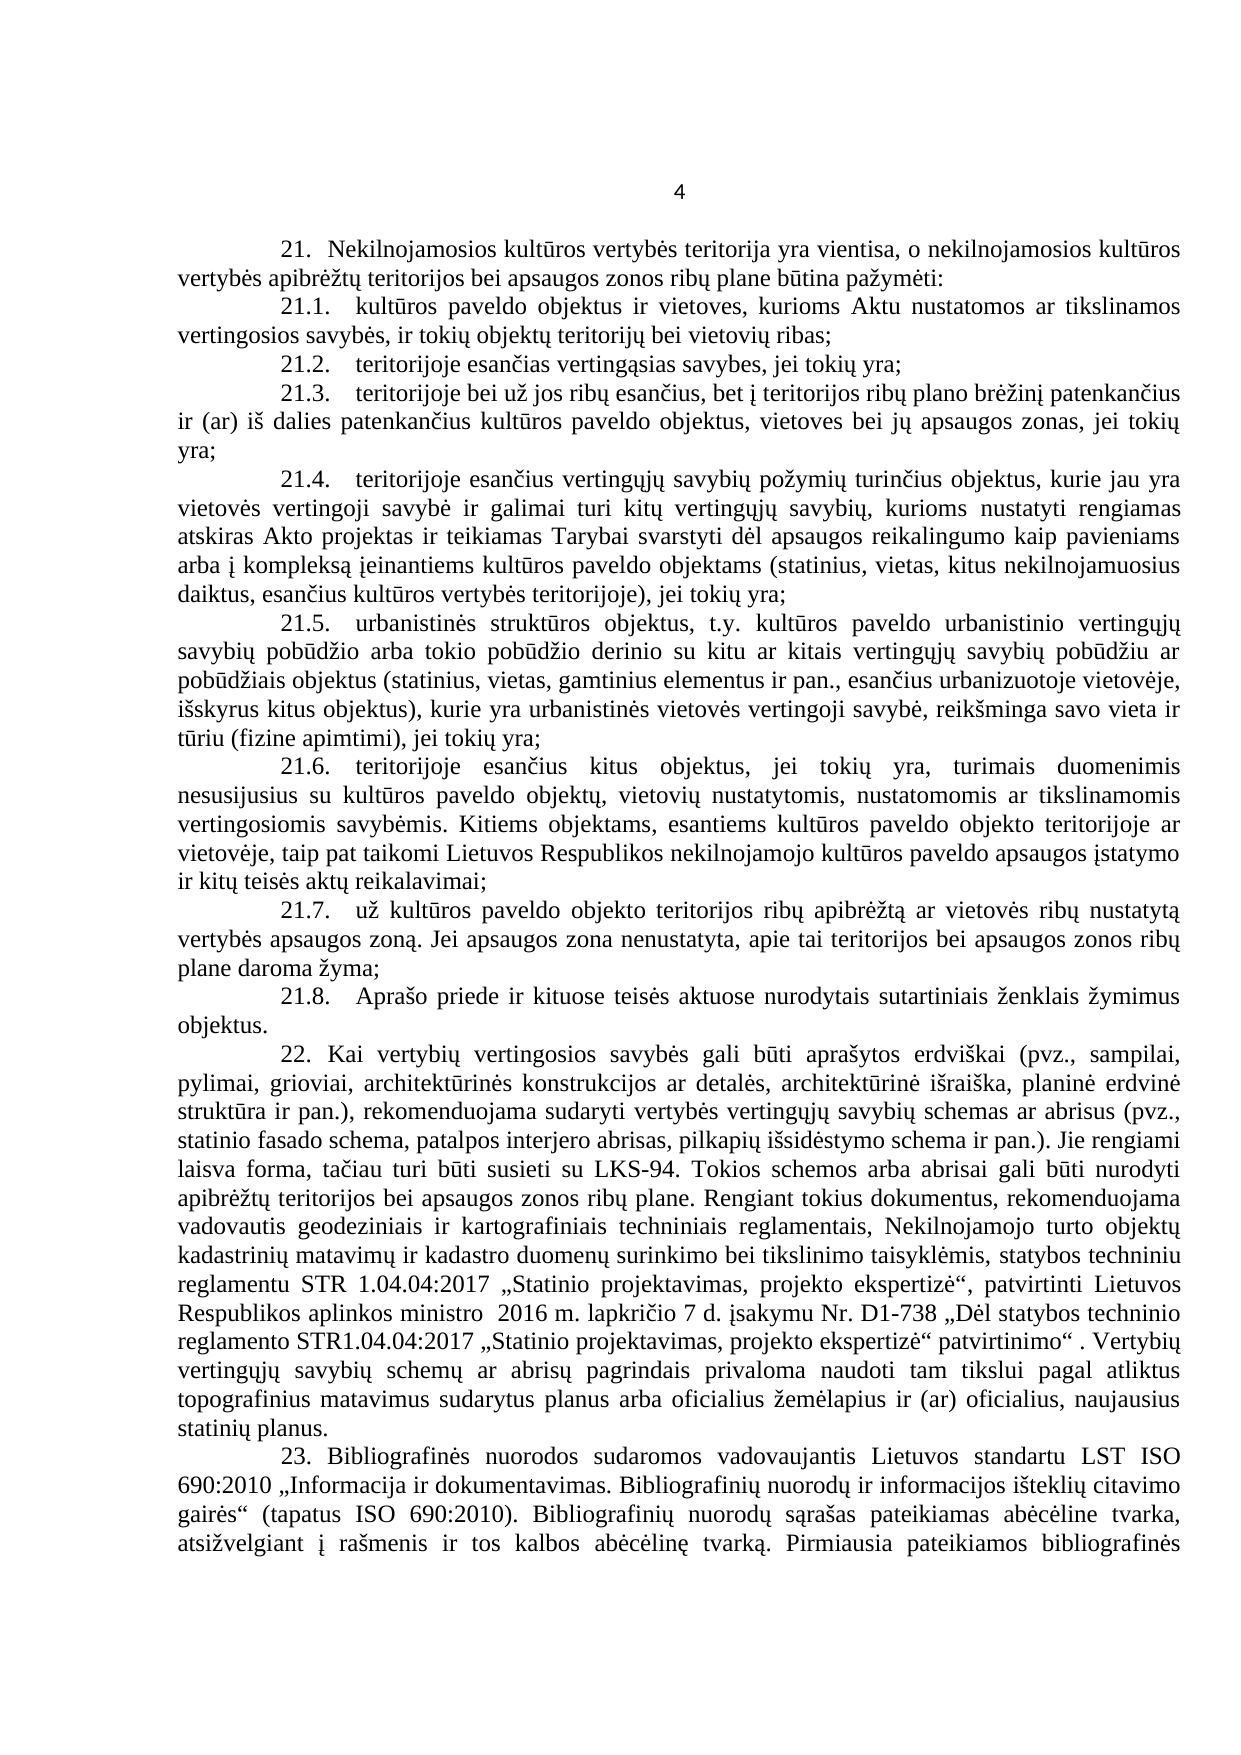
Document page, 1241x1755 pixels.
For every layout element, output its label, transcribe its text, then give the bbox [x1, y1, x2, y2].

text 22. Kai vertybių vertingosios savybės gali būti aprašytos erdviškai (pvz., sampilai, pylimai, grioviai, architektūrinės konstrukcijos ar detalės, architektūrinė išraiška, planinė erdvinė struktūra ir pan.), rekomenduojama sudaryti vertybės vertingųjų savybių schemas ar abrisus (pvz., statinio fasado schema, patalpos interjero abrisas, pilkapių išsidėstymo schema ir pan.). Jie rengiami laisva forma, tačiau turi būti susieti su LKS-94. Tokios schemos arba abrisai gali būti nurodyti apibrėžtų teritorijos bei apsaugos zonos ribų plane. Rengiant tokius dokumentus, rekomenduojama vadovautis geodeziniais ir kartografiniais techniniais reglamentais, Nekilnojamojo turto objektų kadastrinių matavimų ir kadastro duomenų surinkimo bei tikslinimo taisyklėmis, statybos techniniu reglamentu STR 1.04.04:2017 „Statinio projektavimas, projekto ekspertizė“, patvirtinti Lietuvos Respublikos aplinkos ministro 2016 m. lapkričio 7 d. įsakymu Nr. D1-738 „Dėl statybos techninio reglamento STR1.04.04:2017 „Statinio projektavimas, projekto ekspertizė“ patvirtinimo“ . Vertybių vertingųjų savybių schemų ar abrisų pagrindais privaloma naudoti tam tikslui pagal atliktus topografinius matavimus sudarytus planus arba oficialius žemėlapius ir (ar) oficialius, naujausius statinių planus. [177, 1039, 1181, 1441]
text 21.4. teritorijoje esančius vertingųjų savybių požymių turinčius objektus, kurie jau yra vietovės vertingoji savybė ir galimai turi kitų vertingųjų savybių, kurioms nustatyti rengiamas atskiras Akto projektas ir teikiamas Tarybai svarstyti dėl apsaugos reikalingumo kaip pavieniams arba į kompleksą įeinantiems kultūros paveldo objektams (statinius, vietas, kitus nekilnojamuosius daiktus, esančius kultūros vertybės teritorijoje), jei tokių yra; [177, 464, 1181, 608]
text 21.1. kultūros paveldo objektus ir vietoves, kurioms Aktu nustatomos ar tikslinamos vertingosios savybės, ir tokių objektų teritorijų bei vietovių ribas; [177, 291, 1181, 349]
text 21.5. urbanistinės struktūros objektus, t.y. kultūros paveldo urbanistinio vertingųjų savybių pobūdžio arba tokio pobūdžio derinio su kitu ar kitais vertingųjų savybių pobūdžiu ar pobūdžiais objektus (statinius, vietas, gamtinius elementus ir pan., esančius urbanizuotoje vietovėje, išskyrus kitus objektus), kurie yra urbanistinės vietovės vertingoji savybė, reikšminga savo vieta ir tūriu (fizine apimtimi), jei tokių yra; [177, 608, 1181, 751]
text 21.8. Aprašo priede ir kituose teisės aktuose nurodytais sutartiniais ženklais žymimus objektus. [177, 981, 1181, 1039]
text 21. Nekilnojamosios kultūros vertybės teritorija yra vientisa, o nekilnojamosios kultūros vertybės apibrėžtų teritorijos bei apsaugos zonos ribų plane būtina pažymėti: [177, 234, 1181, 291]
text 21.3. teritorijoje bei už jos ribų esančius, bet į teritorijos ribų plano brėžinį patenkančius ir (ar) iš dalies patenkančius kultūros paveldo objektus, vietoves bei jų apsaugos zonas, jei tokių yra; [177, 378, 1181, 464]
text 21.6. teritorijoje esančius kitus objektus, jei tokių yra, turimais duomenimis nesusijusius su kultūros paveldo objektų, vietovių nustatytomis, nustatomomis ar tikslinamomis vertingosiomis savybėmis. Kitiems objektams, esantiems kultūros paveldo objekto teritorijoje ar vietovėje, taip pat taikomi Lietuvos Respublikos nekilnojamojo kultūros paveldo apsaugos įstatymo ir kitų teisės aktų reikalavimai; [177, 751, 1181, 895]
text 21.2. teritorijoje esančias vertingąsias savybes, jei tokių yra; [177, 349, 1181, 378]
text 23. Bibliografinės nuorodos sudaromos vadovaujantis Lietuvos standartu LST ISO 690:2010 „Informacija ir dokumentavimas. Bibliografinių nuorodų ir informacijos išteklių citavimo gairės“ (tapatus ISO 690:2010). Bibliografinių nuorodų sąrašas pateikiamas abėcėline tvarka, atsižvelgiant į rašmenis ir tos kalbos abėcėlinę tvarką. Pirmiausia pateikiamos bibliografinės [177, 1441, 1181, 1556]
text 21.7. už kultūros paveldo objekto teritorijos ribų apibrėžtą ar vietovės ribų nustatytą vertybės apsaugos zoną. Jei apsaugos zona nenustatyta, apie tai teritorijos bei apsaugos zonos ribų plane daroma žyma; [177, 895, 1181, 981]
